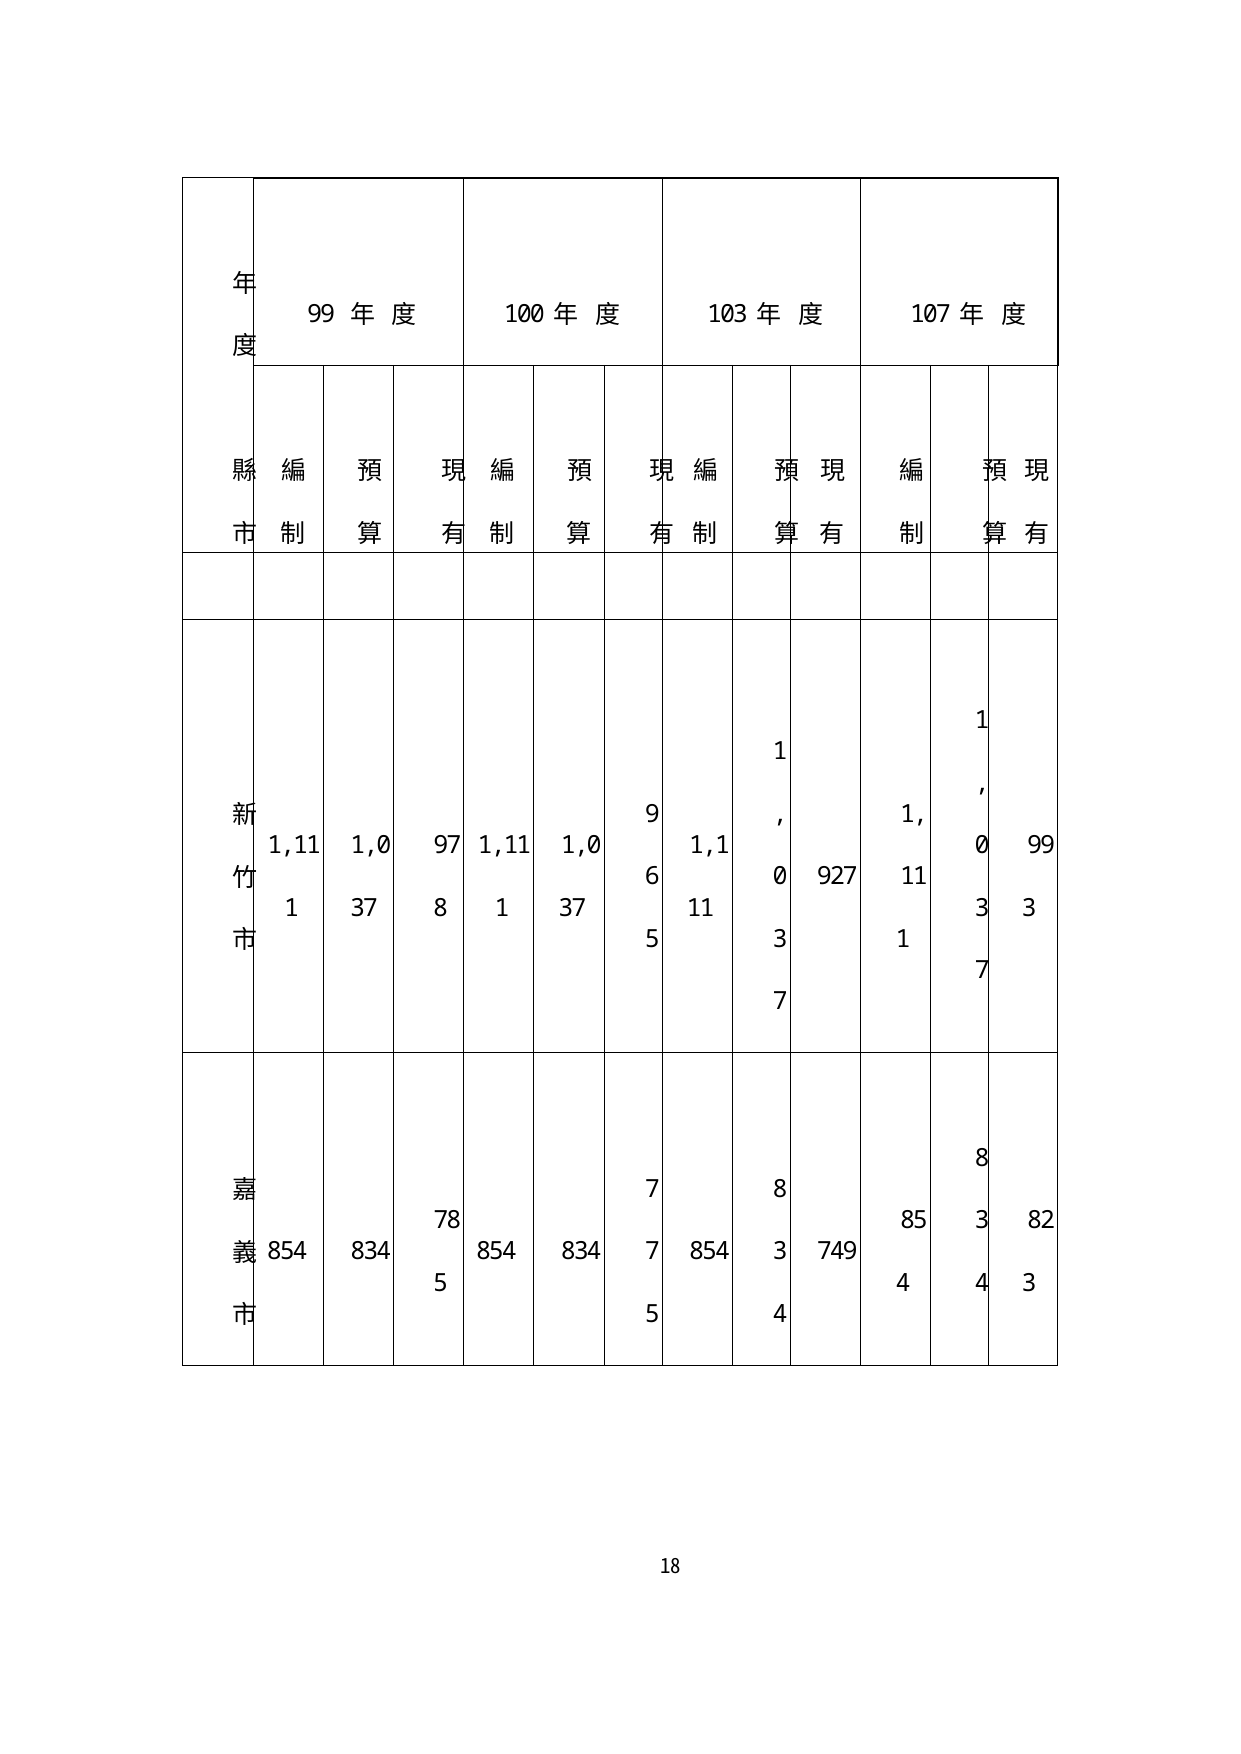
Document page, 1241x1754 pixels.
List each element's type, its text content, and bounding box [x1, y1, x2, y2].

table_cell 749 [791, 1053, 860, 1365]
table_cell 834 [733, 1053, 790, 1365]
table_cell 基隆市 [183, 553, 253, 619]
table_cell 嘉義市 [183, 1053, 253, 1365]
table_cell 預算 [534, 366, 604, 552]
table_cell [989, 553, 1057, 619]
table_header 99年度 [254, 179, 463, 365]
table_cell 1,037 [931, 620, 988, 1052]
table_cell 854 [861, 1053, 930, 1365]
table_cell 編制 [663, 366, 732, 552]
table_header 100年度 [464, 179, 662, 365]
table_cell 1,111 [254, 620, 323, 1052]
table_cell 現有 [605, 366, 662, 552]
table_cell 834 [324, 1053, 393, 1365]
table_cell [663, 553, 732, 619]
table_cell 775 [605, 1053, 662, 1365]
table_cell [324, 553, 393, 619]
table_cell 854 [254, 1053, 323, 1365]
table_cell 993 [989, 620, 1057, 1052]
table_cell 1,111 [464, 620, 533, 1052]
table_cell [733, 553, 790, 619]
table_cell 1,111 [861, 620, 930, 1052]
table_cell 978 [394, 620, 463, 1052]
table_cell [931, 553, 988, 619]
table_cell 編制 [254, 366, 323, 552]
table_cell 854 [663, 1053, 732, 1365]
table_cell 927 [791, 620, 860, 1052]
table_cell 預算 [324, 366, 393, 552]
table_cell [605, 553, 662, 619]
table_cell 編制 [464, 366, 533, 552]
table_cell [394, 553, 463, 619]
table_cell 現有 [989, 366, 1057, 552]
table_cell 現有 [394, 366, 463, 552]
table_cell 預算 [931, 366, 988, 552]
table_cell 預算 [733, 366, 790, 552]
table_cell 834 [931, 1053, 988, 1365]
table_cell 現有 [791, 366, 860, 552]
table_cell 1,274 [254, 553, 323, 619]
table_cell 1,037 [324, 620, 393, 1052]
table_cell 編制 [861, 366, 930, 552]
table_cell 新竹市 [183, 620, 253, 1052]
table_cell 1,037 [534, 620, 604, 1052]
table_cell 834 [534, 1053, 604, 1365]
table_cell [791, 553, 860, 619]
table_header 107年度 [861, 179, 1057, 365]
table_cell 縣市 [183, 365, 253, 552]
table_cell 1,111 [663, 620, 732, 1052]
table_cell 854 [464, 1053, 533, 1365]
table_cell [464, 553, 533, 619]
table_cell 785 [394, 1053, 463, 1365]
table_cell 823 [989, 1053, 1057, 1365]
table_header 103年度 [663, 179, 860, 365]
table_cell 965 [605, 620, 662, 1052]
table_cell 1,037 [733, 620, 790, 1052]
table_cell [861, 553, 930, 619]
table_cell [534, 553, 604, 619]
table_header 年度 [183, 178, 253, 365]
